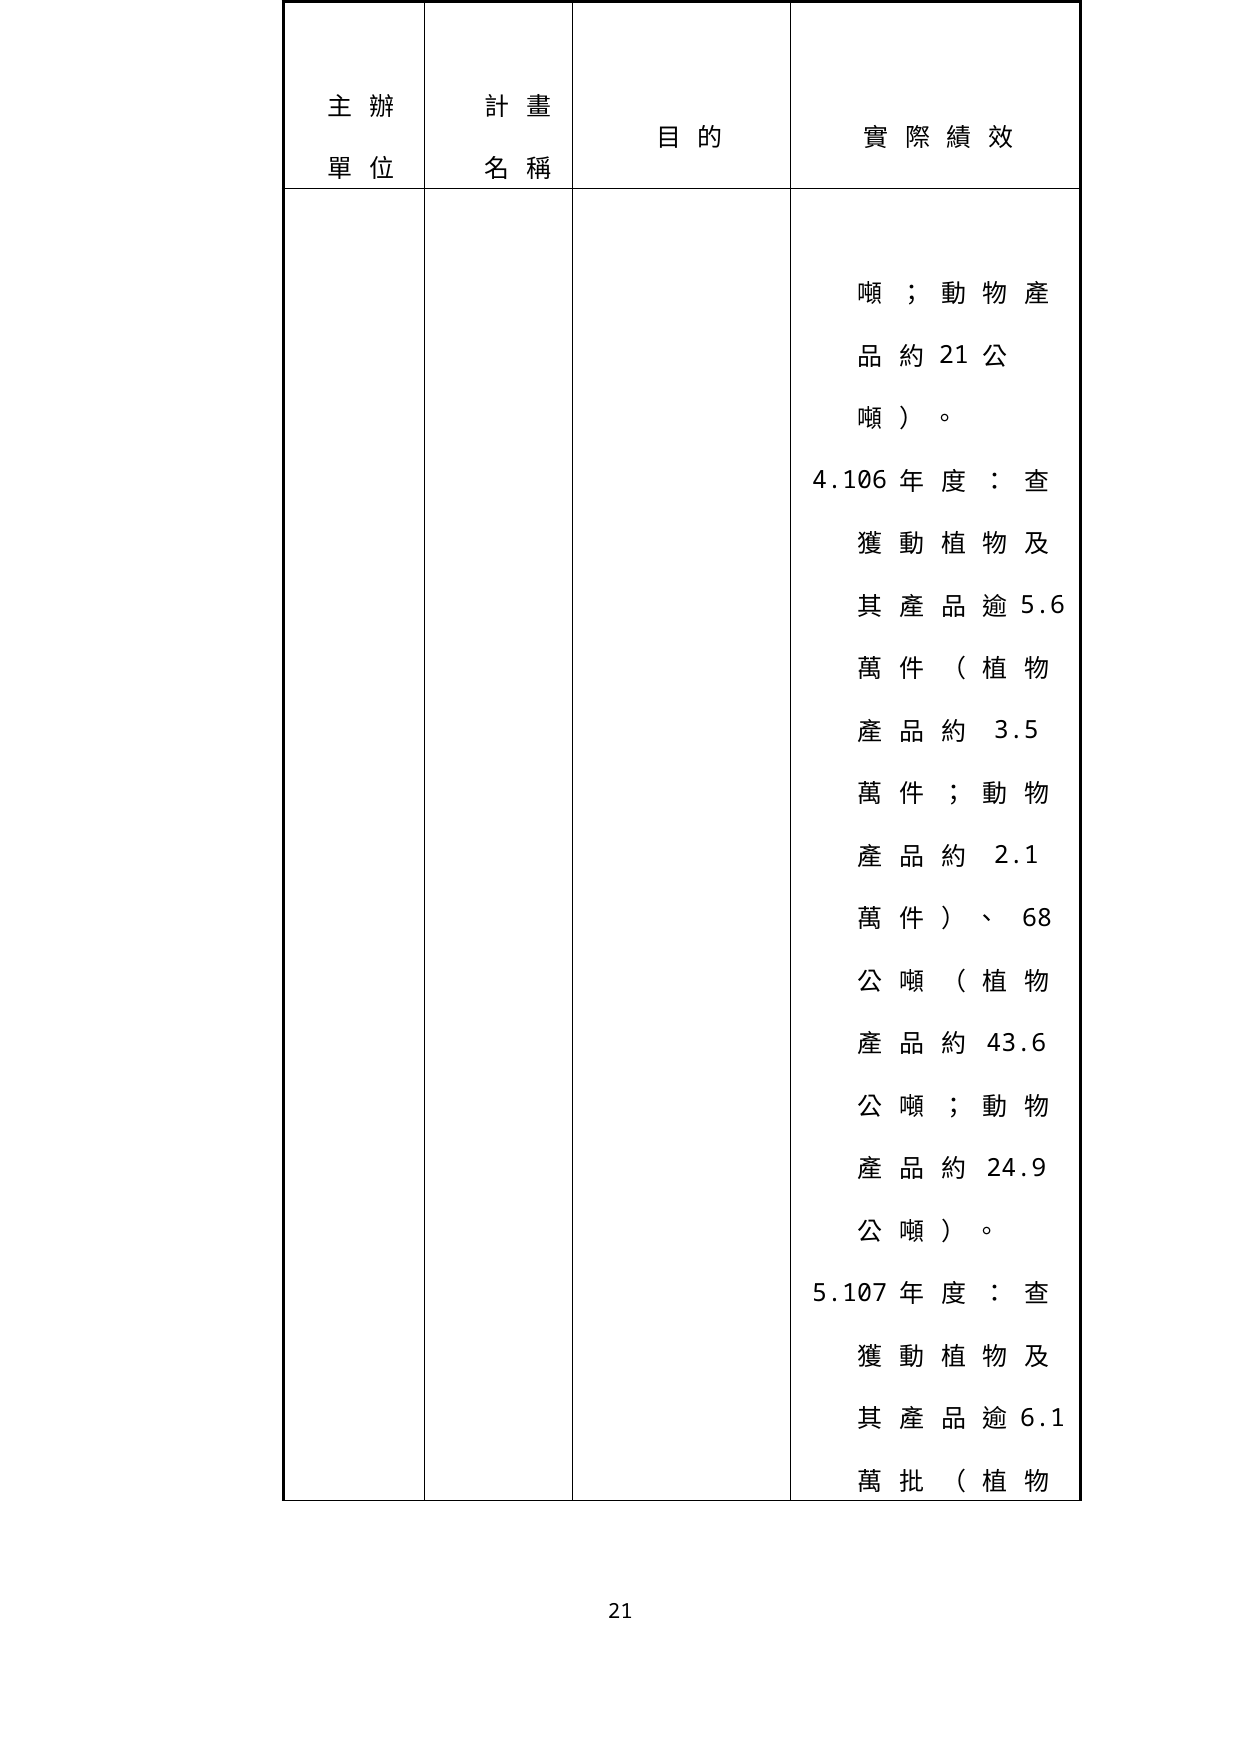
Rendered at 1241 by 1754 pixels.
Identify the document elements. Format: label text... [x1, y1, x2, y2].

table_header 計畫名稱 [425, 3, 572, 187]
table_cell [285, 189, 424, 1500]
table_cell 噸；動物產品約21公噸）。 4.106年度：查獲動植物及其產品逾5.6萬件（植物產品約3.5萬件；動物產品約2.1萬件）、68公噸（植物產品約43.6公噸；動物產品約24.9公噸）。 5.107年度：查獲動植物及其產品逾6.1萬批（植物 [791, 189, 1079, 1500]
table_header 主辦單位 [285, 3, 424, 187]
table_cell [573, 189, 790, 1500]
table_header 實際績效 [791, 3, 1079, 187]
table_cell [425, 189, 572, 1500]
table_header 目的 [573, 3, 790, 187]
